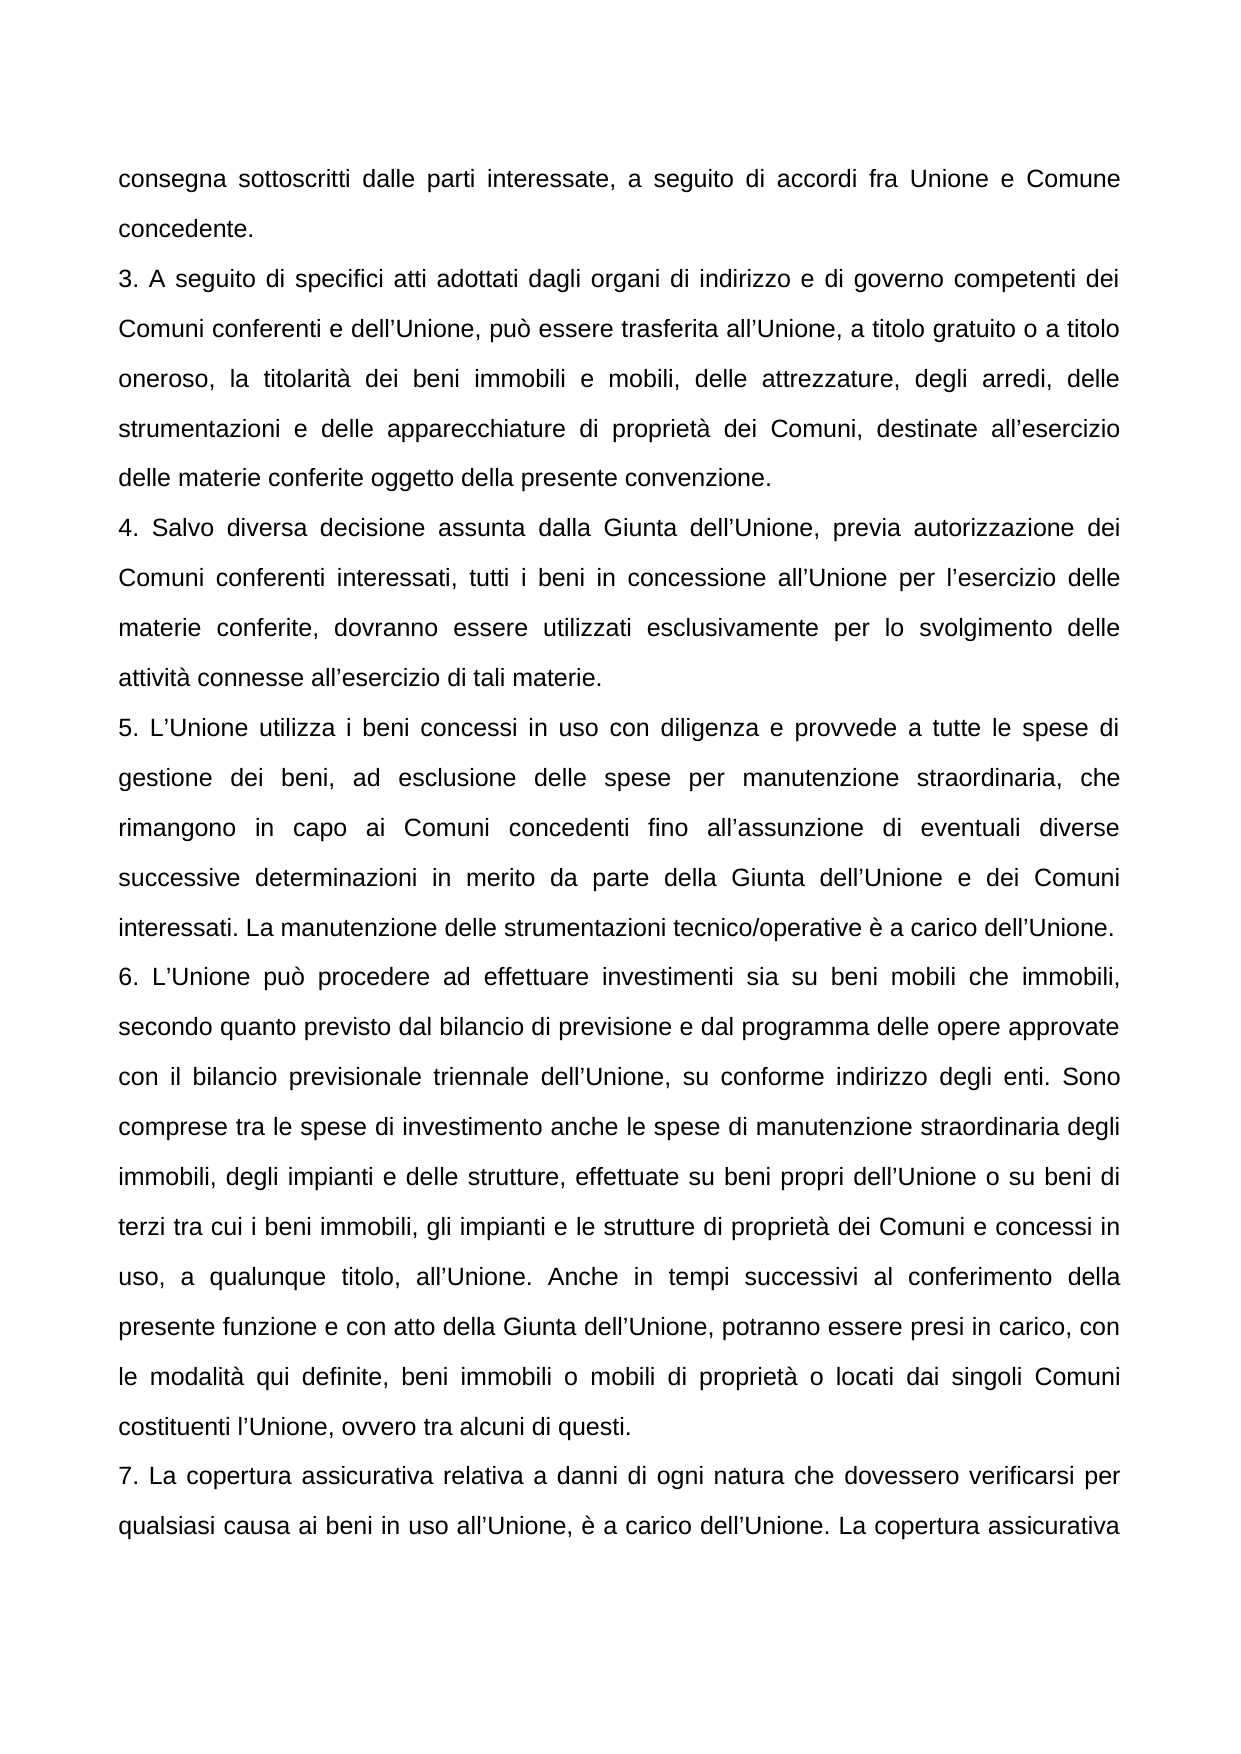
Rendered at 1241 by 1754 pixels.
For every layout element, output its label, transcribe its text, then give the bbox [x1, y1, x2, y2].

text consegna sottoscritti dalle parti interessate, a seguito di accordi fra Unione e Comune concedente. [118, 148, 1122, 247]
text 6. L’Unione può procedere ad effettuare investimenti sia su beni mobili che immobili, secondo quanto previsto dal bilancio di previsione e dal programma delle opere approvate con il bilancio previsionale triennale dell’Unione, su conforme indirizzo degli enti. Sono comprese tra le spese di investimento anche le spese di manutenzione straordinaria degli immobili, degli impianti e delle strutture, effettuate su beni propri dell’Unione o su beni di terzi tra cui i beni immobili, gli impianti e le strutture di proprietà dei Comuni e concessi in uso, a qualunque titolo, all’Unione. Anche in tempi successivi al conferimento della presente funzione e con atto della Giunta dell’Unione, potranno essere presi in carico, con le modalità qui definite, beni immobili o mobili di proprietà o locati dai singoli Comuni costituenti l’Unione, ovvero tra alcuni di questi. [118, 946, 1122, 1445]
text 5. L’Unione utilizza i beni concessi in uso con diligenza e provvede a tutte le spese di gestione dei beni, ad esclusione delle spese per manutenzione straordinaria, che rimangono in capo ai Comuni concedenti fino all’assunzione di eventuali diverse successive determinazioni in merito da parte della Giunta dell’Unione e dei Comuni interessati. La manutenzione delle strumentazioni tecnico/operative è a carico dell’Unione. [118, 696, 1122, 946]
text 4. Salvo diversa decisione assunta dalla Giunta dell’Unione, previa autorizzazione dei Comuni conferenti interessati, tutti i beni in concessione all’Unione per l’esercizio delle materie conferite, dovranno essere utilizzati esclusivamente per lo svolgimento delle attività connesse all’esercizio di tali materie. [118, 497, 1122, 696]
text 3. A seguito di specifici atti adottati dagli organi di indirizzo e di governo competenti dei Comuni conferenti e dell’Unione, può essere trasferita all’Unione, a titolo gratuito o a titolo oneroso, la titolarità dei beni immobili e mobili, delle attrezzature, degli arredi, delle strumentazioni e delle apparecchiature di proprietà dei Comuni, destinate all’esercizio delle materie conferite oggetto della presente convenzione. [118, 247, 1122, 497]
text 7. La copertura assicurativa relativa a danni di ogni natura che dovessero verificarsi per qualsiasi causa ai beni in uso all’Unione, è a carico dell’Unione. La copertura assicurativa [118, 1445, 1122, 1545]
